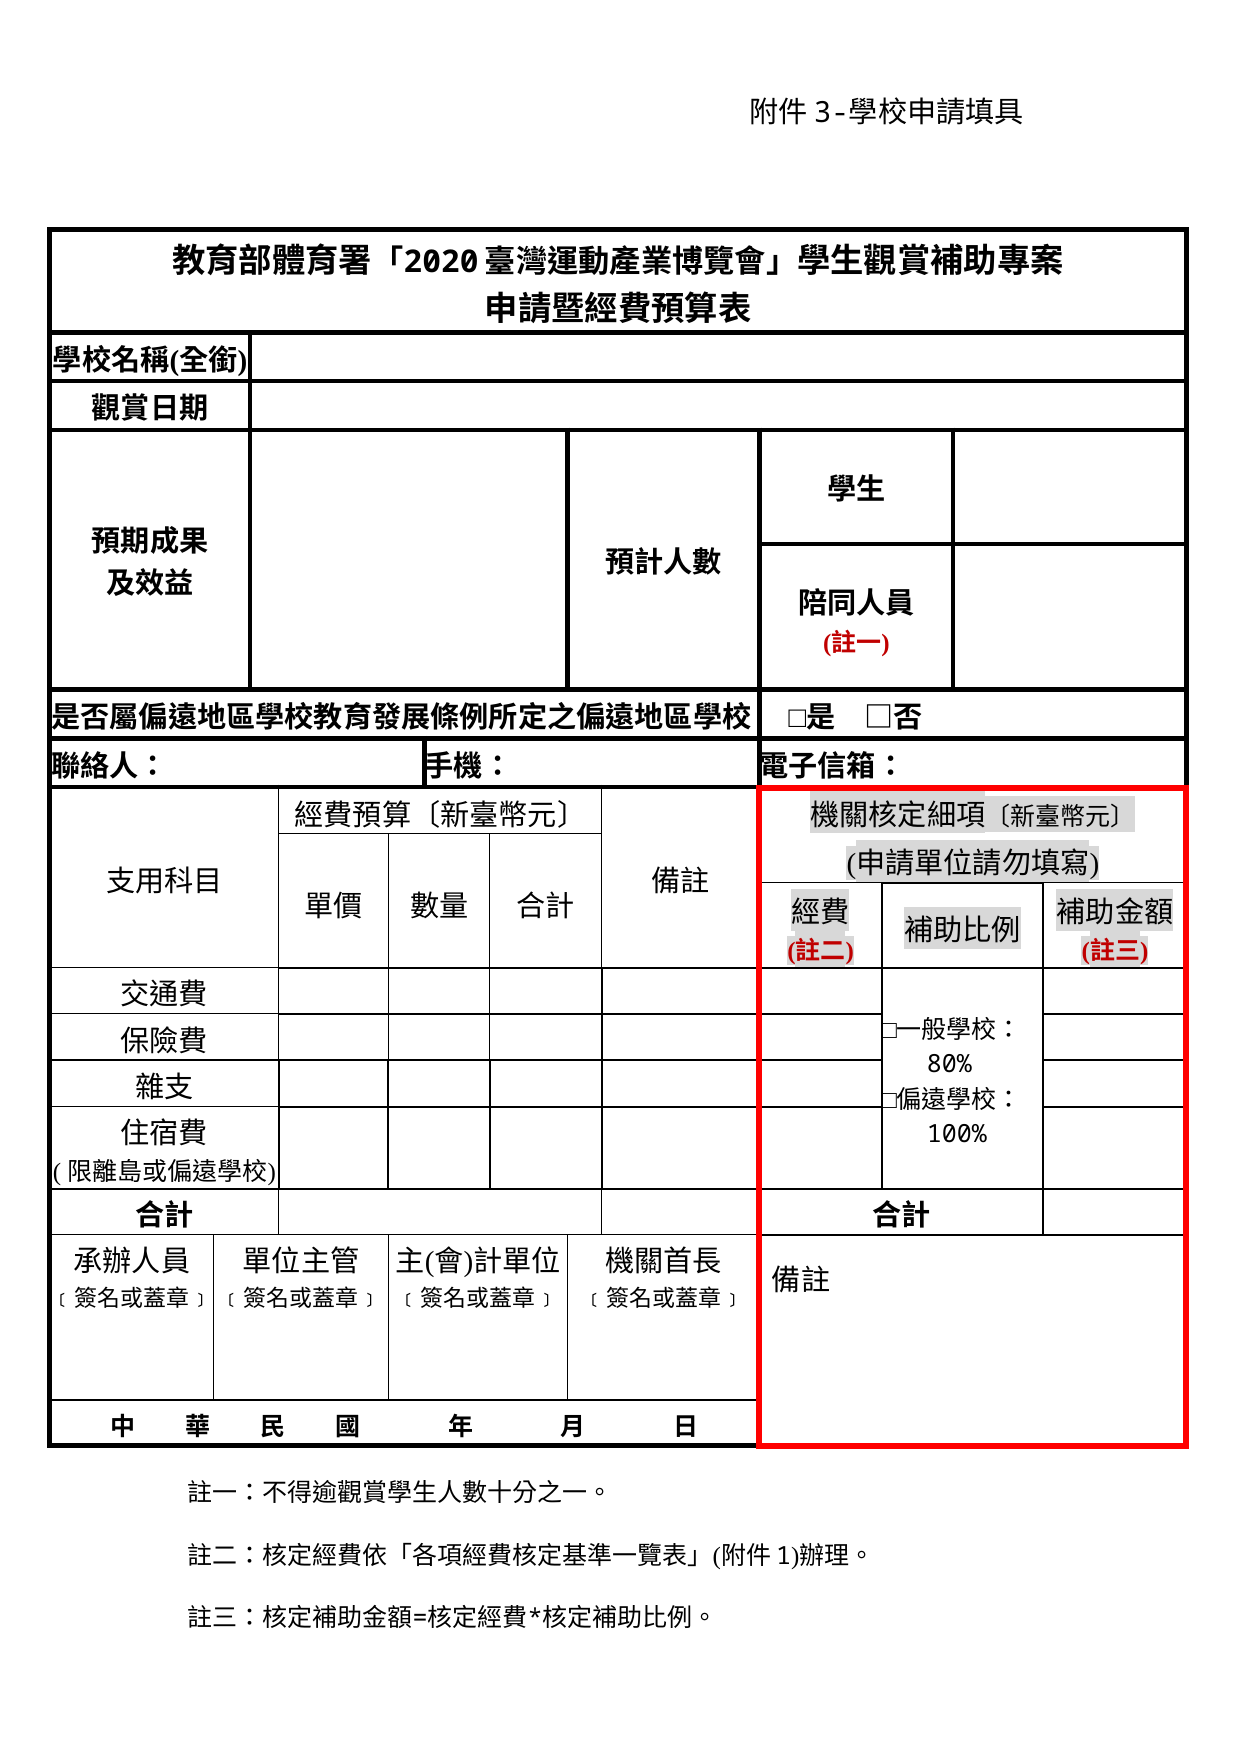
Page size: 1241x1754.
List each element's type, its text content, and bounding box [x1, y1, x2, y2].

table_cell [491, 1061, 601, 1106]
text 註三：核定補助金額=核定經費*核定補助比例。 [187, 1574, 1053, 1637]
table_cell [603, 1061, 756, 1106]
table_cell [955, 432, 1184, 541]
table_cell 支用科目 [52, 789, 278, 967]
table_cell □一般學校： 80% □偏遠學校： 100% [883, 969, 1042, 1188]
table_cell 機關首長 ﹝簽名或蓋章﹞ [568, 1235, 756, 1398]
table_cell [279, 969, 388, 1013]
table_cell 觀賞日期 [52, 383, 248, 427]
table_cell 住宿費 ( 限離島或偏遠學校) [52, 1107, 278, 1188]
table_cell 保險費 [52, 1014, 278, 1059]
table_cell 學生 [762, 432, 951, 541]
table_cell [762, 1015, 881, 1059]
table_cell [1044, 969, 1183, 1013]
table_cell [603, 1108, 756, 1188]
table_cell [1044, 1015, 1183, 1059]
table_cell 備註 [762, 1236, 1183, 1443]
table_cell [1044, 1108, 1183, 1188]
table_cell [389, 1061, 489, 1106]
table_cell 備註 [602, 789, 756, 967]
table_cell [762, 1061, 881, 1106]
table_cell [490, 1015, 601, 1059]
table_cell [603, 969, 756, 1013]
table_cell 單價 [279, 834, 388, 967]
table_cell [762, 1108, 881, 1188]
table_cell [252, 432, 565, 687]
table_cell 機關核定細項〔新臺幣元〕 [762, 791, 1183, 833]
table_cell [389, 969, 489, 1013]
table_cell [955, 546, 1184, 687]
table_cell [280, 1108, 387, 1188]
table_cell 數量 [389, 834, 489, 967]
table_cell [280, 1061, 387, 1106]
table_cell (申請單位請勿填寫) [762, 833, 1183, 882]
table_cell 補助金額 (註三) [1044, 883, 1183, 967]
table_cell 經費預算〔新臺幣元〕 [279, 789, 601, 833]
table_cell [1044, 1190, 1183, 1234]
table_cell 是否屬偏遠地區學校教育發展條例所定之偏遠地區學校 [52, 692, 757, 736]
table_cell 經費 (註二) [762, 883, 881, 967]
table_cell 單位主管 ﹝簽名或蓋章﹞ [214, 1235, 388, 1398]
table_cell 預計人數 [570, 432, 757, 687]
table_cell 合計 [490, 834, 601, 967]
table_cell [491, 1108, 601, 1188]
table_cell [389, 1108, 489, 1188]
table_cell 雜支 [52, 1061, 278, 1106]
table_cell 聯絡人： [52, 741, 422, 784]
table_cell 合計 [762, 1190, 1042, 1234]
table_cell [603, 1015, 756, 1059]
table_cell □是 □否 [762, 692, 1184, 736]
table_cell [762, 969, 881, 1013]
table_cell 中 華 民 國 年 月 日 [52, 1401, 756, 1443]
text 註一：不得逾觀賞學生人數十分之一。 [187, 1449, 1053, 1512]
table_cell [252, 335, 1184, 379]
text 註二：核定經費依「各項經費核定基準一覽表」(附件1)辦理。 [187, 1512, 1053, 1574]
table_cell 學校名稱(全銜) [52, 335, 248, 379]
table_cell 陪同人員 (註一) [762, 546, 951, 687]
table_cell [389, 1015, 489, 1059]
table_cell 手機： [427, 741, 757, 784]
table_cell [279, 1190, 601, 1234]
table_cell 主(會)計單位 ﹝簽名或蓋章﹞ [389, 1235, 567, 1398]
table_cell 交通費 [52, 968, 278, 1013]
table_cell [252, 383, 1184, 427]
table_cell 合計 [52, 1190, 278, 1234]
table_cell [490, 969, 601, 1013]
table_cell [279, 1015, 388, 1059]
table_cell 補助比例 [883, 884, 1042, 967]
table_cell 承辦人員 ﹝簽名或蓋章﹞ [52, 1235, 213, 1398]
table_cell [1044, 1061, 1183, 1106]
table_cell [602, 1190, 756, 1234]
table_cell 預期成果 及效益 [52, 432, 248, 687]
table_cell 電子信箱： [762, 741, 1184, 784]
table_header 教育部體育署「2020臺灣運動產業博覽會」學生觀賞補助專案 申請暨經費預算表 [52, 232, 1184, 330]
